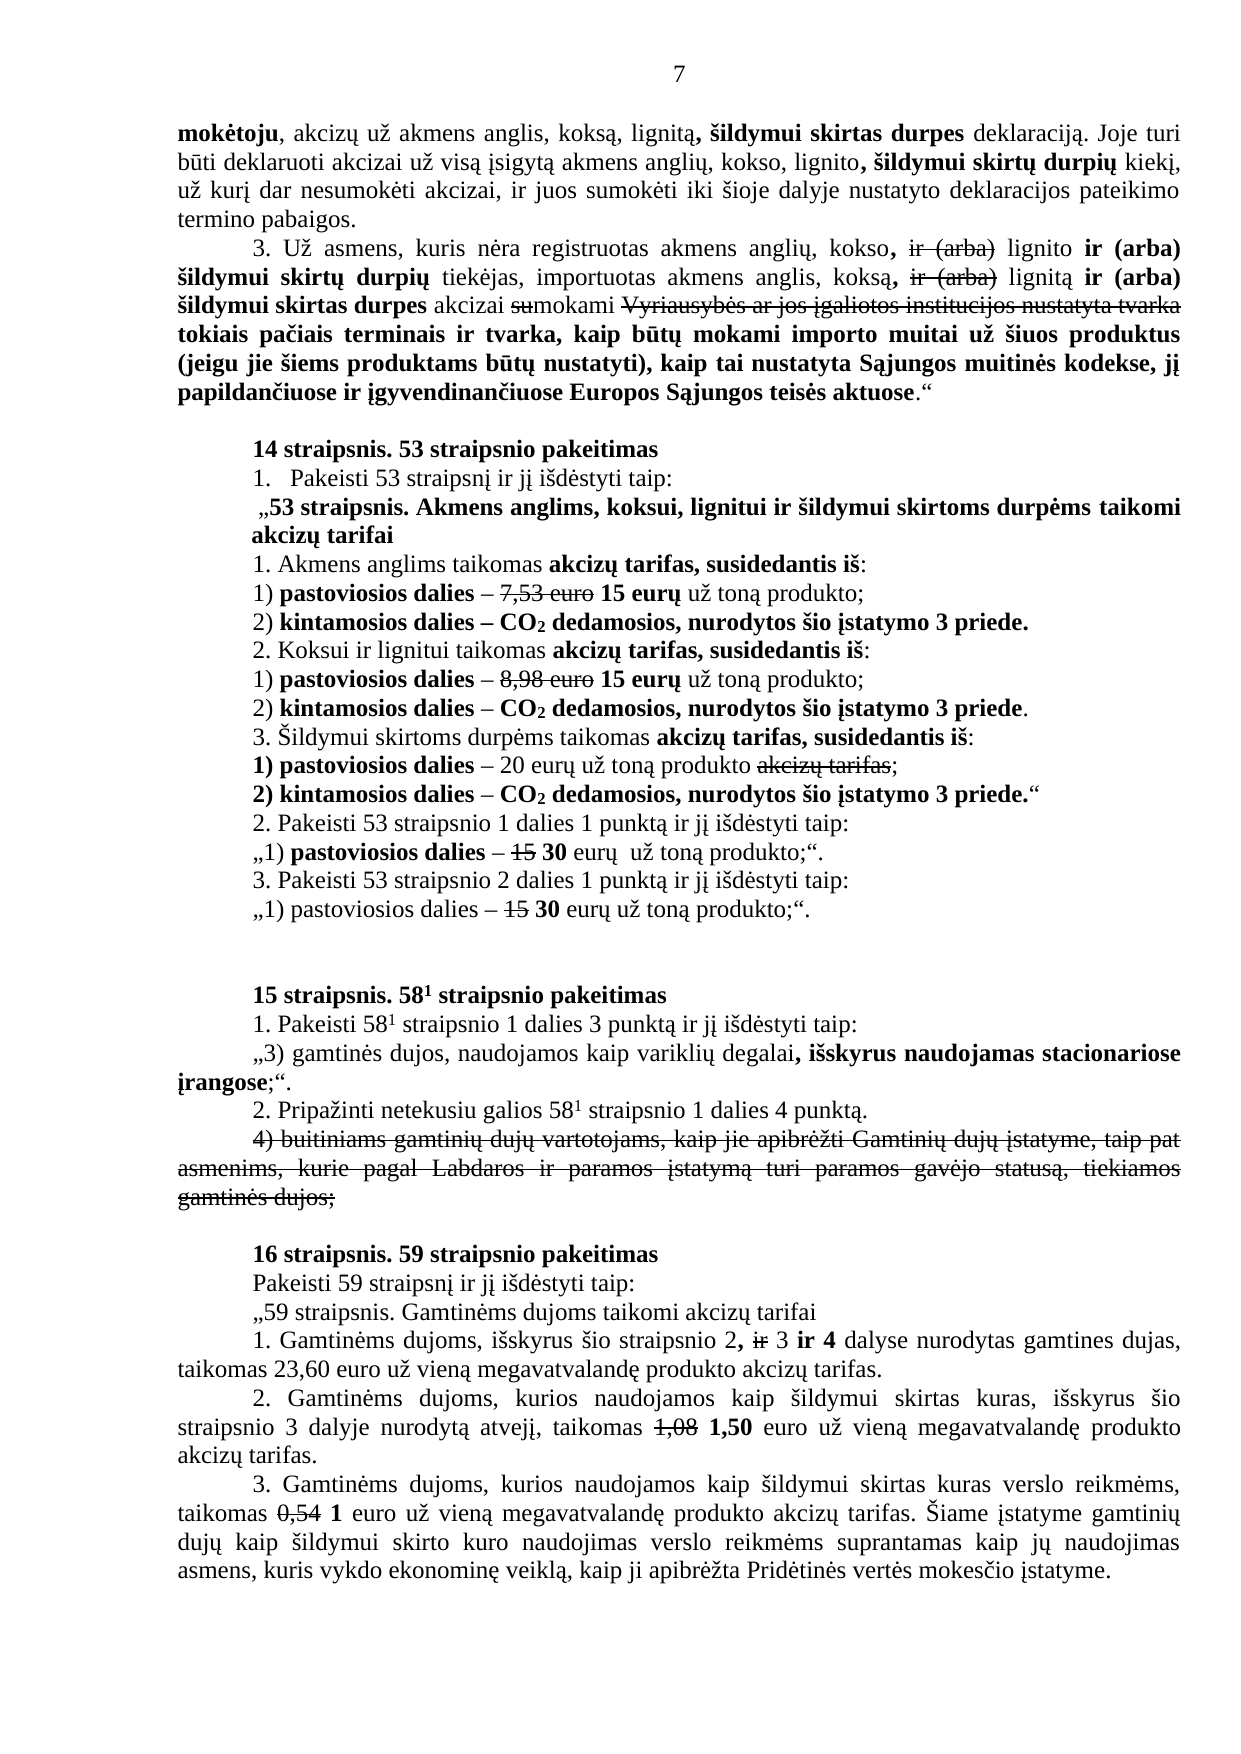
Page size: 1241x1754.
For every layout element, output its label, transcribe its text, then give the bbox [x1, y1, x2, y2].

text 16 straipsnis. 59 straipsnio pakeitimas [177, 1239, 1181, 1268]
text mokėtoju, akcizų už akmens anglis, koksą, lignitą, šildymui skirtas durpes deklaraciją. Joje turi būti deklaruoti akcizai už visą įsigytą akmens anglių, kokso, lignito, šildymui skirtų durpių kiekį, už kurį dar nesumokėti akcizai, ir juos sumokėti iki šioje dalyje nustatyto deklaracijos pateikimo termino pabaigos. [177, 118, 1181, 233]
text 2. Pakeisti 53 straipsnio 1 dalies 1 punktą ir jį išdėstyti taip: [177, 808, 1181, 837]
text 4) buitiniams gamtinių dujų vartotojams, kaip jie apibrėžti Gamtinių dujų įstatyme, taip pat asmenims, kurie pagal Labdaros ir paramos įstatymą turi paramos gavėjo statusą, tiekiamos gamtinės dujos; [177, 1124, 1181, 1169]
text 1) pastoviosios dalies – 20 eurų už toną produkto akcizų tarifas; [177, 751, 1181, 779]
text 14 straipsnis. 53 straipsnio pakeitimas [177, 434, 1181, 463]
text 1. Pakeisti 581 straipsnio 1 dalies 3 punktą ir jį išdėstyti taip: [177, 1009, 1181, 1038]
list Pakeisti 53 straipsnį ir jį išdėstyti taip: [252, 463, 1181, 492]
text 2) kintamosios dalies – CO2 dedamosios, nurodytos šio įstatymo 3 priede. [177, 607, 1181, 636]
text 1. Gamtinėms dujoms, išskyrus šio straipsnio 2, ir 3 ir 4 dalyse nurodytas gamtines dujas, taikomas 23,60 euro už vieną megavatvalandę produkto akcizų tarifas. [177, 1326, 1181, 1383]
text „3) gamtinės dujos, naudojamos kaip variklių degalai, išskyrus naudojamas stacionariose įrangose;“. [177, 1038, 1181, 1096]
text 4) buitiniams gamtinių dujų vartotojams, kaip jie apibrėžti Gamtinių dujų įstatyme, taip pat asmenims, kurie pagal Labdaros ir paramos įstatymą turi paramos gavėjo statusą, tiekiamos gamtinės dujos; [177, 1170, 1181, 1211]
text 3. Gamtinėms dujoms, kurios naudojamos kaip šildymui skirtas kuras verslo reikmėms, taikomas 0,54 1 euro už vieną megavatvalandę produkto akcizų tarifas. Šiame įstatyme gamtinių dujų kaip šildymui skirto kuro naudojimas verslo reikmėms suprantamas kaip jų naudojimas asmens, kuris vykdo ekonominę veiklą, kaip ji apibrėžta Pridėtinės vertės mokesčio įstatyme. [177, 1469, 1181, 1584]
text 3. Pakeisti 53 straipsnio 2 dalies 1 punktą ir jį išdėstyti taip: [177, 866, 1181, 894]
text 3. Šildymui skirtoms durpėms taikomas akcizų tarifas, susidedantis iš: [177, 722, 1181, 751]
text 3. Už asmens, kuris nėra registruotas akmens anglių, kokso, ir (arba) lignito ir (arba) šildymui skirtų durpių tiekėjas, importuotas akmens anglis, koksą, ir (arba) lignitą ir (arba) šildymui skirtas durpes akcizai sumokami Vyriausybės ar jos įgaliotos institucijos nustatyta tvarka tokiais pačiais terminais ir tvarka, kaip būtų mokami importo muitai už šiuos produktus (jeigu jie šiems produktams būtų nustatyti), kaip tai nustatyta Sąjungos muitinės kodekse, jį papildančiuose ir įgyvendinančiuose Europos Sąjungos teisės aktuose.“ [177, 233, 1181, 406]
text 2. Gamtinėms dujoms, kurios naudojamos kaip šildymui skirtas kuras, išskyrus šio straipsnio 3 dalyje nurodytą atvejį, taikomas 1,08 1,50 euro už vieną megavatvalandę produkto akcizų tarifas. [177, 1383, 1181, 1469]
text „1) pastoviosios dalies – 15 30 eurų už toną produkto;“. [177, 837, 1181, 866]
text 1) pastoviosios dalies – 7,53 euro 15 eurų už toną produkto; [177, 578, 1181, 607]
text 2) kintamosios dalies – CO2 dedamosios, nurodytos šio įstatymo 3 priede.“ [177, 779, 1181, 808]
text 15 straipsnis. 581 straipsnio pakeitimas [177, 981, 1181, 1009]
text 2) kintamosios dalies – CO2 dedamosios, nurodytos šio įstatymo 3 priede. [177, 693, 1181, 722]
text 1) pastoviosios dalies – 8,98 euro 15 eurų už toną produkto; [177, 664, 1181, 693]
text Pakeisti 59 straipsnį ir jį išdėstyti taip: [177, 1268, 1181, 1297]
text „1) pastoviosios dalies – 15 30 eurų už toną produkto;“. [177, 894, 1181, 923]
text 1. Akmens anglims taikomas akcizų tarifas, susidedantis iš: [177, 549, 1181, 578]
text 2. Pripažinti netekusiu galios 581 straipsnio 1 dalies 4 punktą. [177, 1096, 1181, 1124]
text „59 straipsnis. Gamtinėms dujoms taikomi akcizų tarifai [177, 1297, 1181, 1326]
text 2. Koksui ir lignitui taikomas akcizų tarifas, susidedantis iš: [177, 636, 1181, 664]
text „53 straipsnis. Akmens anglims, koksui, lignitui ir šildymui skirtoms durpėms taikomi akcizų tarifai [251, 492, 1181, 549]
